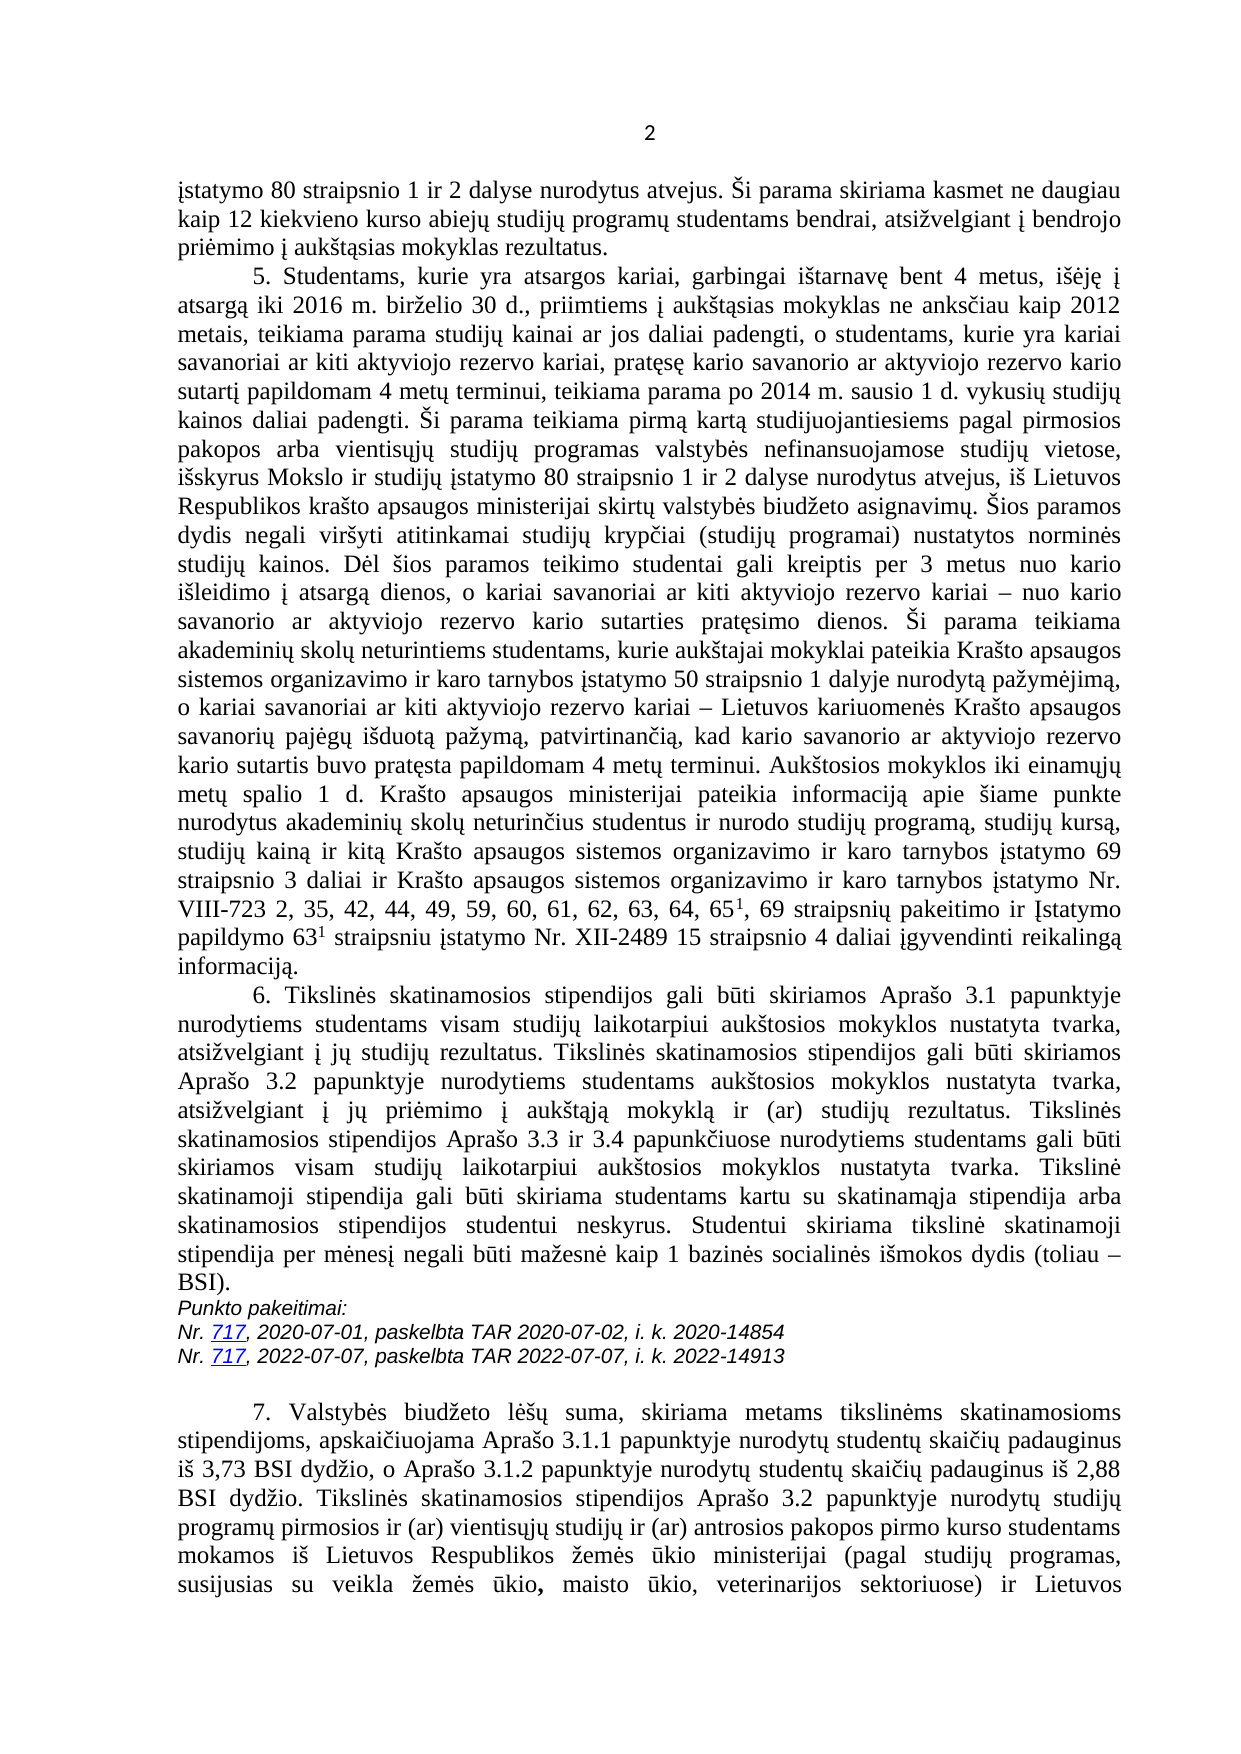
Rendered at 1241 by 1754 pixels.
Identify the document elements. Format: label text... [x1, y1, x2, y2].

text įstatymo 80 straipsnio 1 ir 2 dalyse nurodytus atvejus. Ši parama skiriama kasmet ne daugiau kaip 12 kiekvieno kurso abiejų studijų programų studentams bendrai, atsižvelgiant į bendrojo priėmimo į aukštąsias mokyklas rezultatus. [177, 175, 1122, 261]
text 6. Tikslinės skatinamosios stipendijos gali būti skiriamos Aprašo 3.1 papunktyje nurodytiems studentams visam studijų laikotarpiui aukštosios mokyklos nustatyta tvarka, atsižvelgiant į jų studijų rezultatus. Tikslinės skatinamosios stipendijos gali būti skiriamos Aprašo 3.2 papunktyje nurodytiems studentams aukštosios mokyklos nustatyta tvarka, atsižvelgiant į jų priėmimo į aukštąją mokyklą ir (ar) studijų rezultatus. Tikslinės skatinamosios stipendijos Aprašo 3.3 ir 3.4 papunkčiuose nurodytiems studentams gali būti skiriamos visam studijų laikotarpiui aukštosios mokyklos nustatyta tvarka. Tikslinė skatinamoji stipendija gali būti skiriama studentams kartu su skatinamąja stipendija arba skatinamosios stipendijos studentui neskyrus. Studentui skiriama tikslinė skatinamoji stipendija per mėnesį negali būti mažesnė kaip 1 bazinės socialinės išmokos dydis (toliau – BSI). [177, 980, 1122, 1296]
text Punkto pakeitimai: [177, 1296, 1122, 1320]
text 7. Valstybės biudžeto lėšų suma, skiriama metams tikslinėms skatinamosioms stipendijoms, apskaičiuojama Aprašo 3.1.1 papunktyje nurodytų studentų skaičių padauginus iš 3,73 BSI dydžio, o Aprašo 3.1.2 papunktyje nurodytų studentų skaičių padauginus iš 2,88 BSI dydžio. Tikslinės skatinamosios stipendijos Aprašo 3.2 papunktyje nurodytų studijų programų pirmosios ir (ar) vientisųjų studijų ir (ar) antrosios pakopos pirmo kurso studentams mokamos iš Lietuvos Respublikos žemės ūkio ministerijai (pagal studijų programas, susijusias su veikla žemės ūkio, maisto ūkio, veterinarijos sektoriuose) ir Lietuvos [177, 1397, 1122, 1598]
text Nr. 717, 2020-07-01, paskelbta TAR 2020-07-02, i. k. 2020-14854 [177, 1320, 1122, 1344]
text 5. Studentams, kurie yra atsargos kariai, garbingai ištarnavę bent 4 metus, išėję į atsargą iki 2016 m. birželio 30 d., priimtiems į aukštąsias mokyklas ne anksčiau kaip 2012 metais, teikiama parama studijų kainai ar jos daliai padengti, o studentams, kurie yra kariai savanoriai ar kiti aktyviojo rezervo kariai, pratęsę kario savanorio ar aktyviojo rezervo kario sutartį papildomam 4 metų terminui, teikiama parama po 2014 m. sausio 1 d. vykusių studijų kainos daliai padengti. Ši parama teikiama pirmą kartą studijuojantiesiems pagal pirmosios pakopos arba vientisųjų studijų programas valstybės nefinansuojamose studijų vietose, išskyrus Mokslo ir studijų įstatymo 80 straipsnio 1 ir 2 dalyse nurodytus atvejus, iš Lietuvos Respublikos krašto apsaugos ministerijai skirtų valstybės biudžeto asignavimų. Šios paramos dydis negali viršyti atitinkamai studijų krypčiai (studijų programai) nustatytos norminės studijų kainos. Dėl šios paramos teikimo studentai gali kreiptis per 3 metus nuo kario išleidimo į atsargą dienos, o kariai savanoriai ar kiti aktyviojo rezervo kariai – nuo kario savanorio ar aktyviojo rezervo kario sutarties pratęsimo dienos. Ši parama teikiama akademinių skolų neturintiems studentams, kurie aukštajai mokyklai pateikia Krašto apsaugos sistemos organizavimo ir karo tarnybos įstatymo 50 straipsnio 1 dalyje nurodytą pažymėjimą, o kariai savanoriai ar kiti aktyviojo rezervo kariai – Lietuvos kariuomenės Krašto apsaugos savanorių pajėgų išduotą pažymą, patvirtinančią, kad kario savanorio ar aktyviojo rezervo kario sutartis buvo pratęsta papildomam 4 metų terminui. Aukštosios mokyklos iki einamųjų metų spalio 1 d. Krašto apsaugos ministerijai pateikia informaciją apie šiame punkte nurodytus akademinių skolų neturinčius studentus ir nurodo studijų programą, studijų kursą, studijų kainą ir kitą Krašto apsaugos sistemos organizavimo ir karo tarnybos įstatymo 69 straipsnio 3 daliai ir Krašto apsaugos sistemos organizavimo ir karo tarnybos įstatymo Nr. VIII-723 2, 35, 42, 44, 49, 59, 60, 61, 62, 63, 64, 651, 69 straipsnių pakeitimo ir Įstatymo papildymo 631 straipsniu įstatymo Nr. XII-2489 15 straipsnio 4 daliai įgyvendinti reikalingą informaciją. [177, 261, 1122, 980]
text Nr. 717, 2022-07-07, paskelbta TAR 2022-07-07, i. k. 2022-14913 [177, 1344, 1122, 1368]
